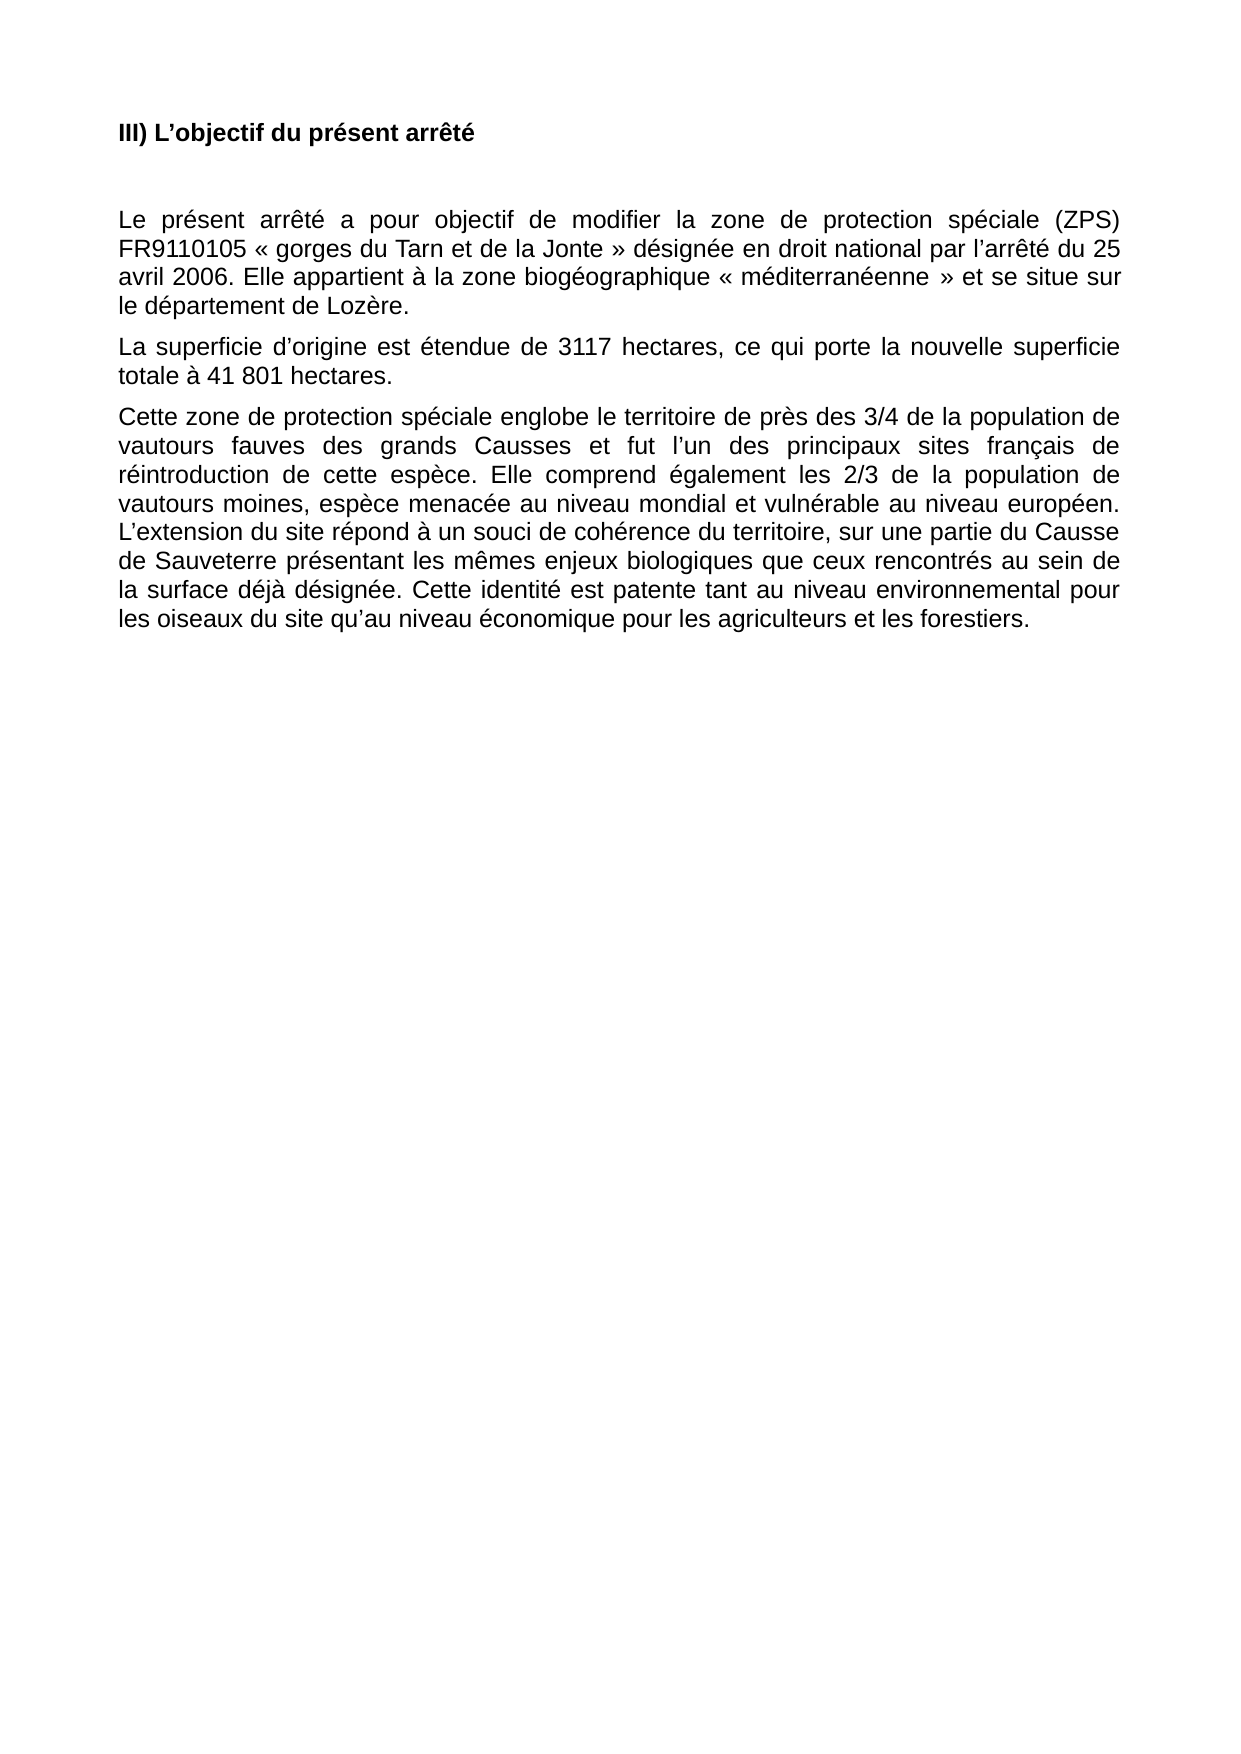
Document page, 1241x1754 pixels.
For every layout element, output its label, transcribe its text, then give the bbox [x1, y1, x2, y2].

text Le présent arrêté a pour objectif de modifier la zone de protection spéciale (ZPS) FR9110105 « gorges du Tarn et de la Jonte » désignée en droit national par l’arrêté du 25 avril 2006. Elle appartient à la zone biogéographique « méditerranéenne » et se situe sur le département de Lozère. [118, 205, 1122, 320]
text La superficie d’origine est étendue de 3117 hectares, ce qui porte la nouvelle superficie totale à 41 801 hectares. [118, 332, 1122, 390]
text III) L’objectif du présent arrêté [118, 118, 1122, 147]
text Cette zone de protection spéciale englobe le territoire de près des 3/4 de la population de vautours fauves des grands Causses et fut l’un des principaux sites français de réintroduction de cette espèce. Elle comprend également les 2/3 de la population de vautours moines, espèce menacée au niveau mondial et vulnérable au niveau européen. L’extension du site répond à un souci de cohérence du territoire, sur une partie du Causse de Sauveterre présentant les mêmes enjeux biologiques que ceux rencontrés au sein de la surface déjà désignée. Cette identité est patente tant au niveau environnemental pour les oiseaux du site qu’au niveau économique pour les agriculteurs et les forestiers. [118, 402, 1122, 632]
